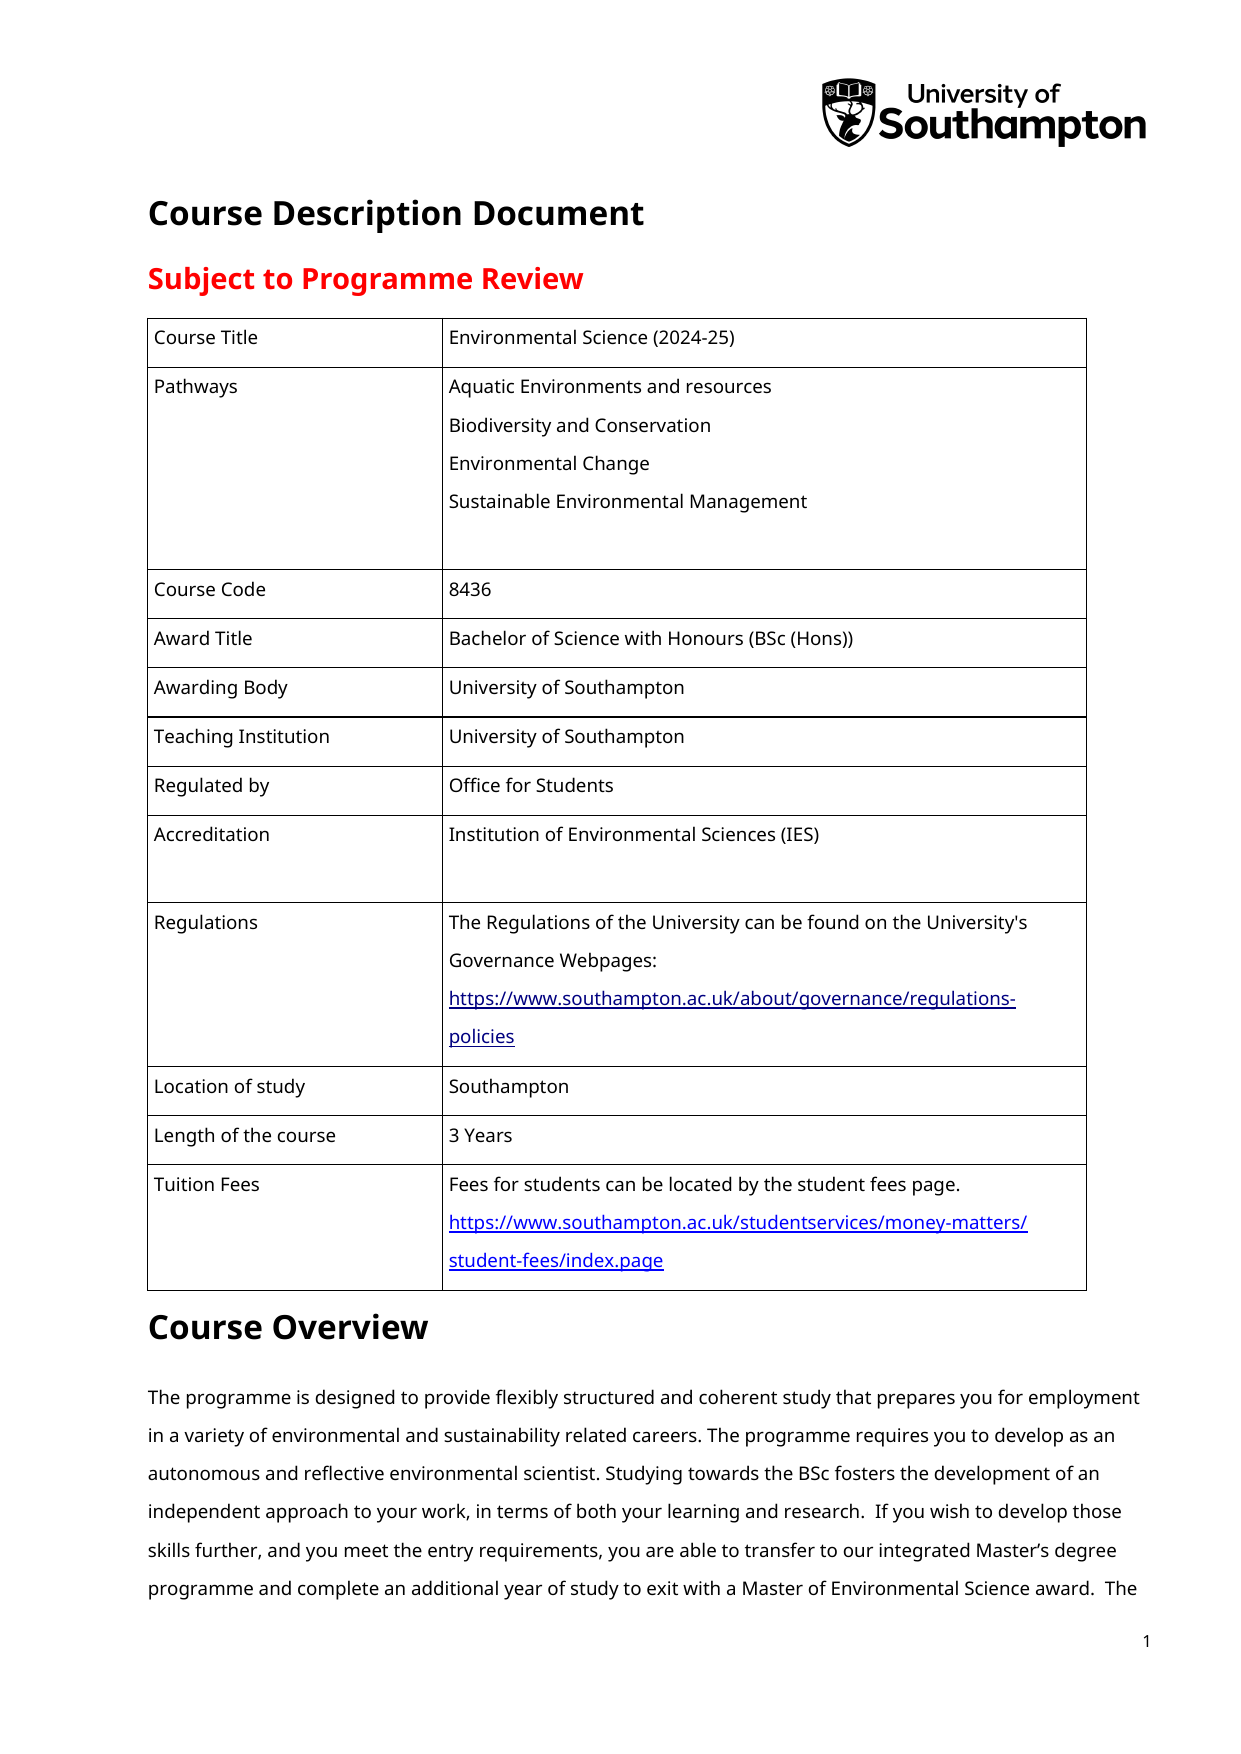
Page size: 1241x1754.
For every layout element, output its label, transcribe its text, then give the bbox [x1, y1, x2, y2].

table_cell 3 Years [443, 1116, 1086, 1164]
subtitle Course Description Document [148, 190, 1152, 235]
table_cell University of Southampton [443, 718, 1086, 766]
table_header Course Title [148, 319, 442, 367]
table_cell University of Southampton [443, 668, 1086, 716]
table_cell Accreditation [148, 816, 442, 902]
table_header Environmental Science (2024-25) [443, 319, 1086, 367]
table_cell Course Code [148, 570, 442, 618]
table_cell Regulated by [148, 767, 442, 815]
table_cell Bachelor of Science with Honours (BSc (Hons)) [443, 619, 1086, 667]
table_cell Southampton [443, 1067, 1086, 1115]
table_cell Length of the course [148, 1116, 442, 1164]
table_cell Office for Students [443, 767, 1086, 815]
table_cell Fees for students can be located by the student fees page. https://www.southampton.ac.uk/studentservices/money-matters/student-fees/index.page [443, 1165, 1086, 1290]
table_cell Teaching Institution [148, 718, 442, 766]
subtitle Course Overview [148, 1303, 1152, 1349]
table_cell Regulations [148, 903, 442, 1066]
table_cell The Regulations of the University can be found on the University's Governance Webpages: https://www.southampton.ac.uk/about/governance/regulations-policies [443, 903, 1086, 1066]
table_cell Location of study [148, 1067, 442, 1115]
table_cell Awarding Body [148, 668, 442, 716]
table_cell Tuition Fees [148, 1165, 442, 1290]
subtitle Subject to Programme Review [148, 258, 1152, 298]
table_cell Award Title [148, 619, 442, 667]
table_cell 8436 [443, 570, 1086, 618]
text The programme is designed to provide flexibly structured and coherent study that prepares you for employment in a variety of environmental and sustainability related careers. The programme requires you to develop as an autonomous and reflective environmental scientist. Studying towards the BSc fosters the development of an independent approach to your work, in terms of both your learning and research. If you wish to develop those skills further, and you meet the entry requirements, you are able to transfer to our integrated Master’s degree programme and complete an additional year of study to exit with a Master of Environmental Science award. The [148, 1384, 1145, 1601]
table_cell Pathways [148, 368, 442, 569]
table_cell Aquatic Environments and resources Biodiversity and Conservation Environmental Change Sustainable Environmental Management [443, 368, 1086, 569]
table_cell Institution of Environmental Sciences (IES) [443, 816, 1086, 902]
